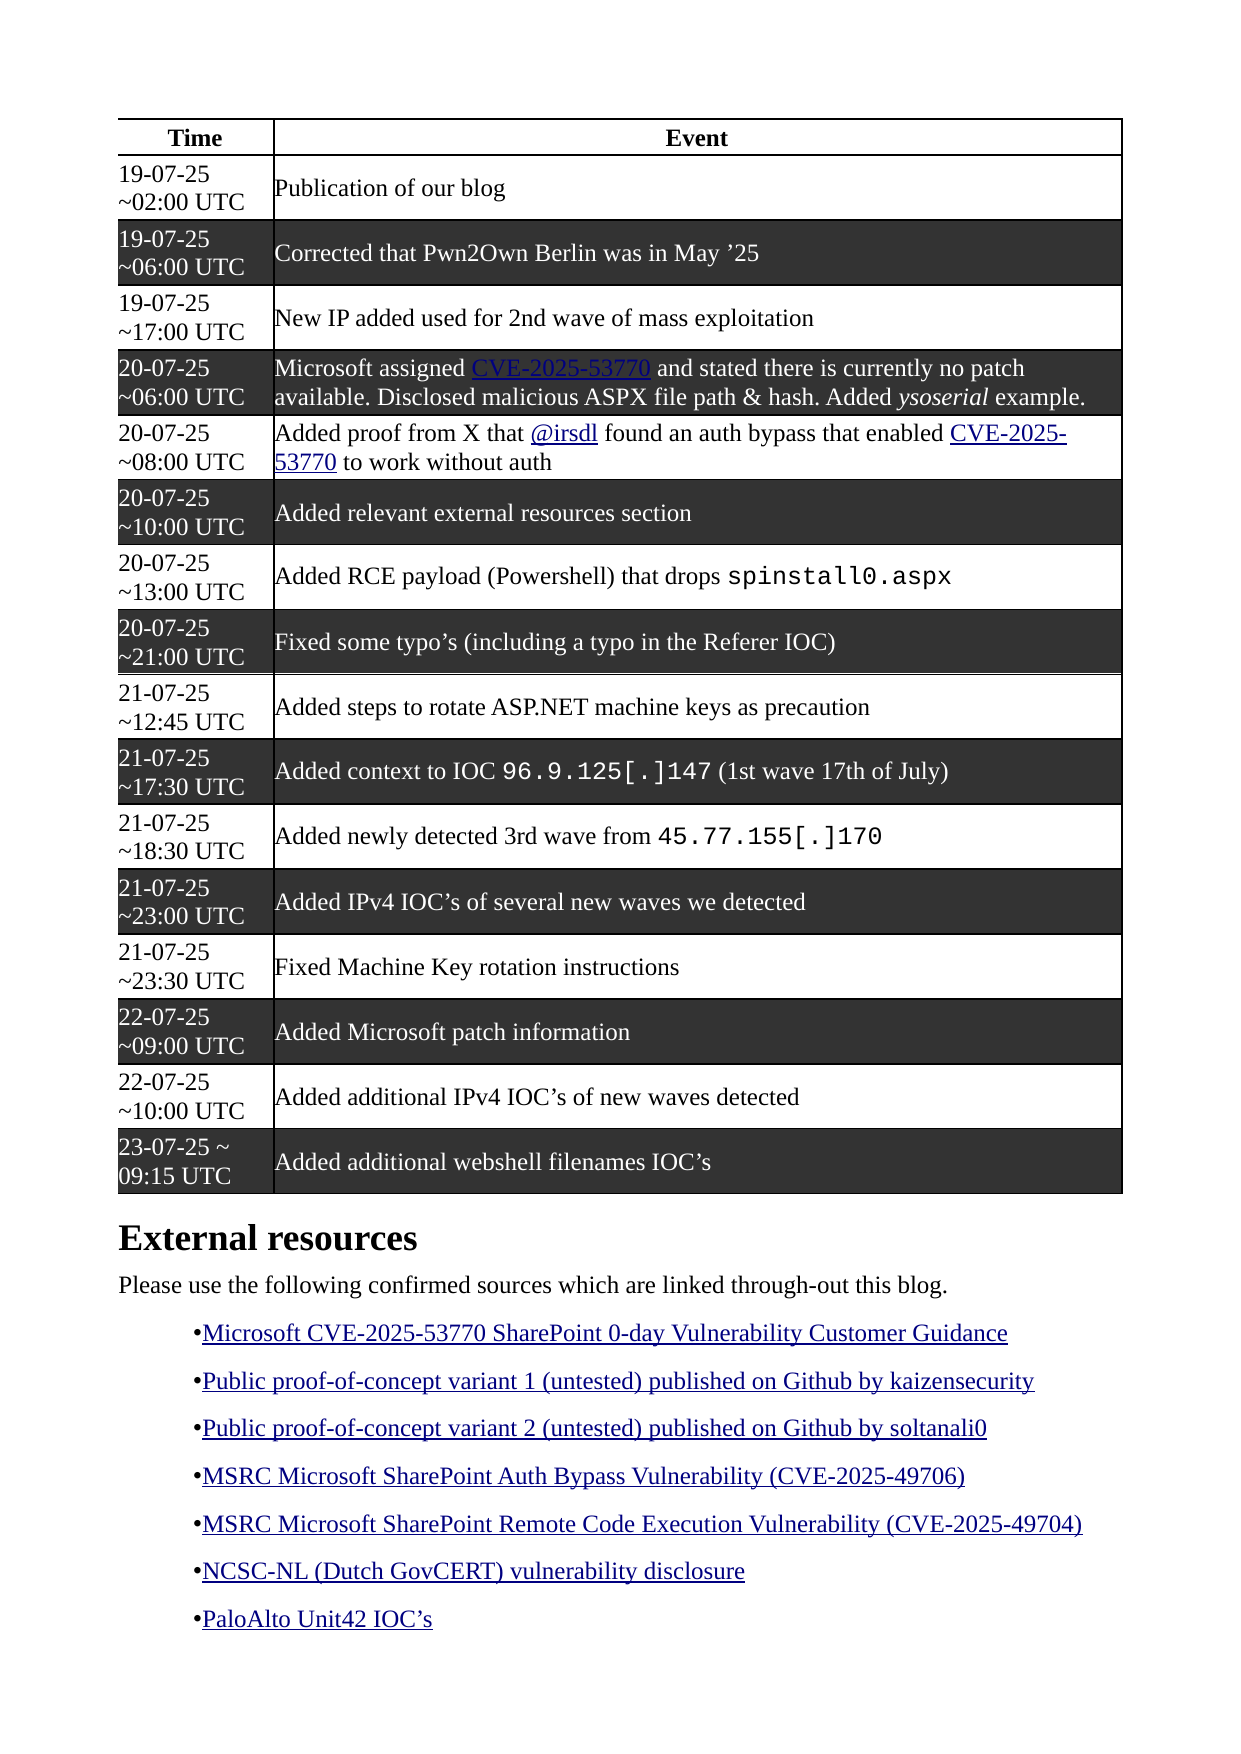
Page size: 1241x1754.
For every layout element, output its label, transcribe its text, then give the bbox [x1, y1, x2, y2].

table_cell 21-07-25 ~18:30 UTC [118, 805, 273, 868]
table_cell 19-07-25 ~06:00 UTC [118, 221, 273, 284]
list Public proof-of-concept variant 2 (untested) published on Github by soltanali0 [118, 1413, 1122, 1442]
table_cell 20-07-25 ~21:00 UTC [118, 610, 273, 673]
table_cell Added proof from X that @irsdl found an auth bypass that enabled CVE-2025-53770 to work without auth [275, 416, 1121, 479]
table_cell 22-07-25 ~09:00 UTC [118, 1000, 273, 1063]
table_cell 21-07-25 ~17:30 UTC [118, 740, 273, 803]
list NCSC-NL (Dutch GovCERT) vulnerability disclosure [118, 1556, 1122, 1585]
table_cell 21-07-25 ~12:45 UTC [118, 675, 273, 738]
table_cell Added steps to rotate ASP.NET machine keys as precaution [275, 675, 1121, 738]
table_cell Added relevant external resources section [275, 480, 1121, 544]
table_cell 20-07-25 ~10:00 UTC [118, 480, 273, 544]
table_cell Added context to IOC 96.9.125[.]147 (1st wave 17th of July) [275, 740, 1121, 803]
table_cell Corrected that Pwn2Own Berlin was in May ’25 [275, 221, 1121, 284]
table_cell 21-07-25 ~23:00 UTC [118, 870, 273, 933]
list Public proof-of-concept variant 1 (untested) published on Github by kaizensecurity [118, 1366, 1122, 1394]
list MSRC Microsoft SharePoint Remote Code Execution Vulnerability (CVE-2025-49704) [118, 1509, 1122, 1537]
list PaloAlto Unit42 IOC’s [118, 1604, 1122, 1633]
subtitle External resources [118, 1215, 1122, 1258]
table_cell 23-07-25 ~ 09:15 UTC [118, 1129, 273, 1193]
table_cell Microsoft assigned CVE-2025-53770 and stated there is currently no patch available. Disclosed malicious ASPX file path & hash. Added ysoserial example. [275, 351, 1121, 414]
table_cell 21-07-25 ~23:30 UTC [118, 935, 273, 998]
table_cell 22-07-25 ~10:00 UTC [118, 1065, 273, 1128]
text Please use the following confirmed sources which are linked through-out this blog. [118, 1271, 1122, 1299]
table_cell Added additional IPv4 IOC’s of new waves detected [275, 1065, 1121, 1128]
table_cell Fixed some typo’s (including a typo in the Referer IOC) [275, 610, 1121, 673]
table_cell 20-07-25 ~08:00 UTC [118, 416, 273, 479]
table_header Event [275, 120, 1121, 154]
table_cell Added RCE payload (Powershell) that drops spinstall0.aspx [275, 545, 1121, 608]
table_cell Added Microsoft patch information [275, 1000, 1121, 1063]
table_cell Publication of our blog [275, 156, 1121, 219]
table_cell 20-07-25 ~06:00 UTC [118, 351, 273, 414]
table_cell 20-07-25 ~13:00 UTC [118, 545, 273, 608]
list MSRC Microsoft SharePoint Auth Bypass Vulnerability (CVE-2025-49706) [118, 1461, 1122, 1490]
table_cell Added additional webshell filenames IOC’s [275, 1129, 1121, 1193]
table_header Time [118, 120, 273, 154]
table_cell Added newly detected 3rd wave from 45.77.155[.]170 [275, 805, 1121, 868]
table_cell Added IPv4 IOC’s of several new waves we detected [275, 870, 1121, 933]
table_cell 19-07-25 ~17:00 UTC [118, 286, 273, 349]
table_cell Fixed Machine Key rotation instructions [275, 935, 1121, 998]
table_cell New IP added used for 2nd wave of mass exploitation [275, 286, 1121, 349]
table_cell 19-07-25 ~02:00 UTC [118, 156, 273, 219]
list Microsoft CVE-2025-53770 SharePoint 0-day Vulnerability Customer Guidance [118, 1318, 1122, 1347]
